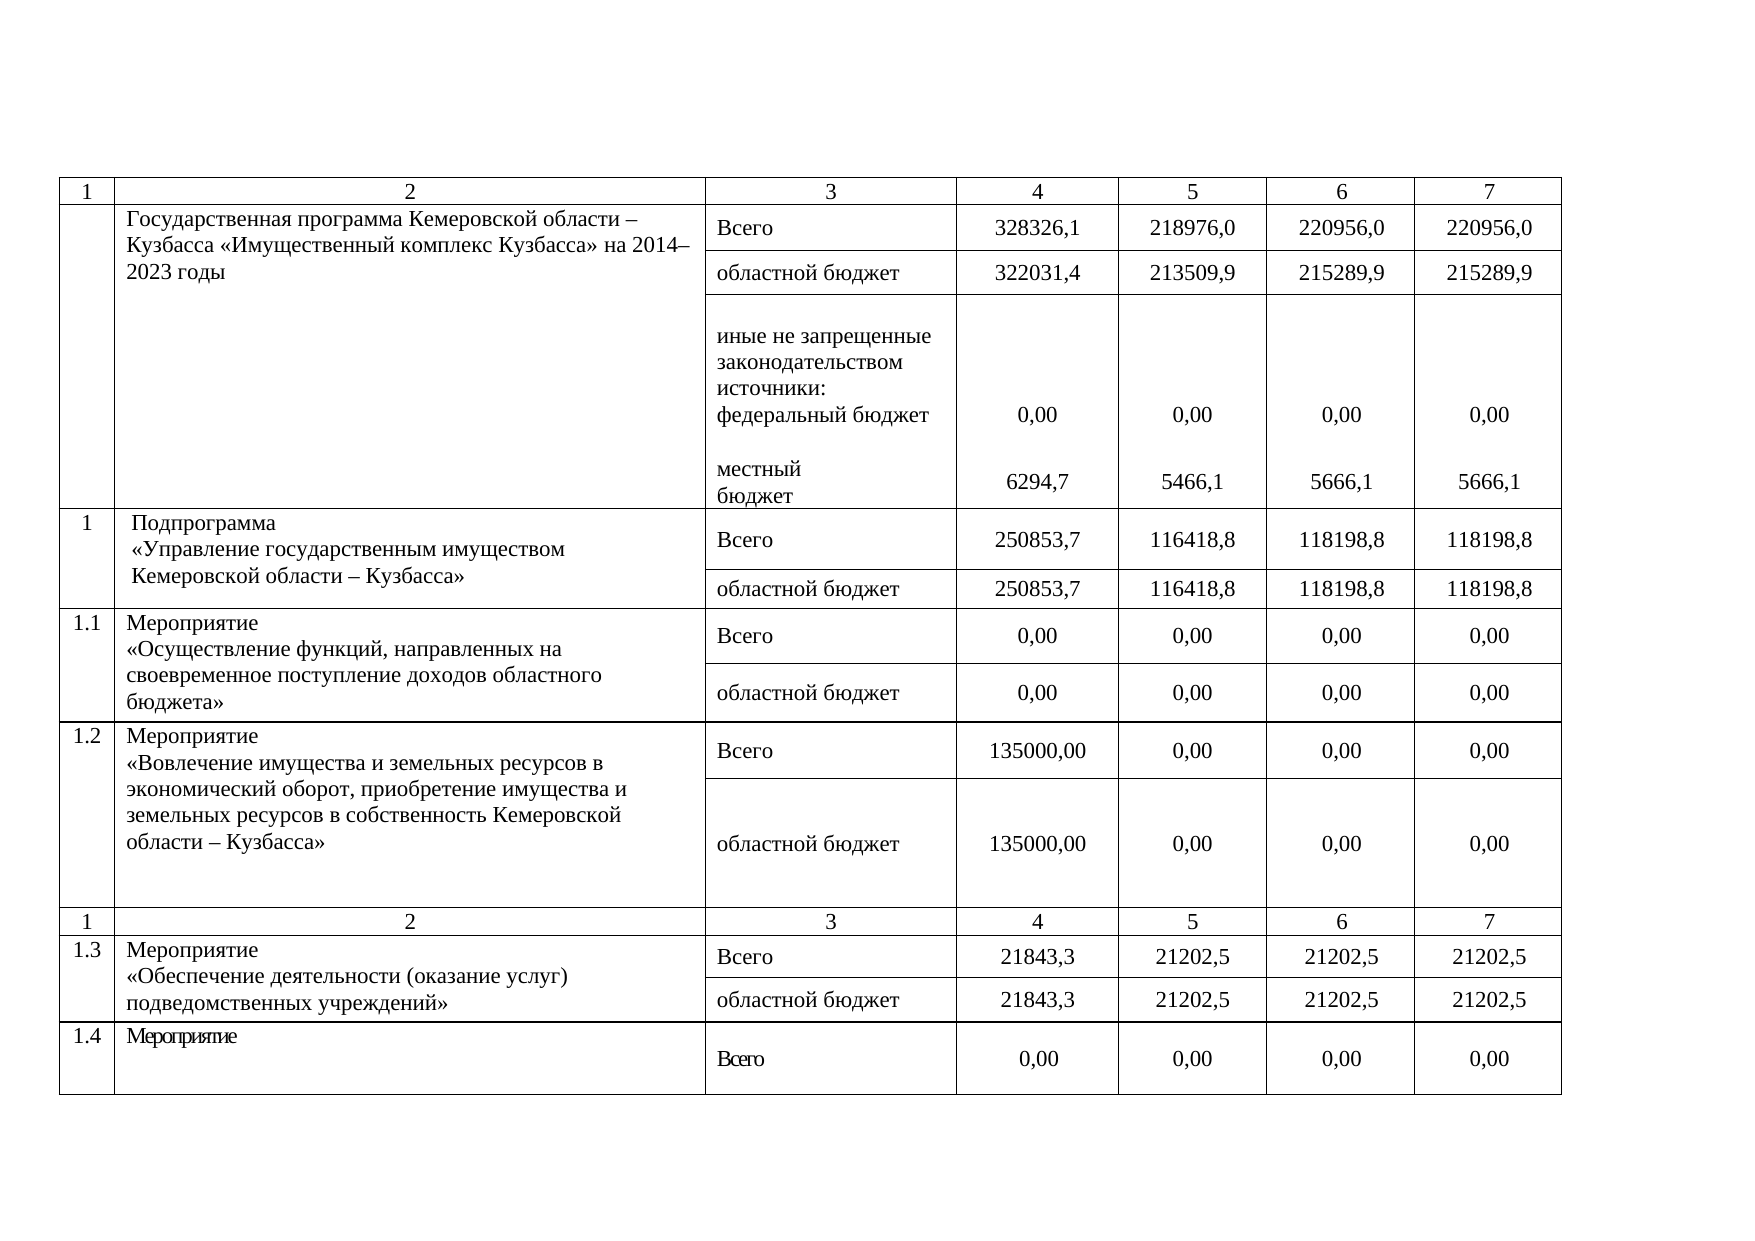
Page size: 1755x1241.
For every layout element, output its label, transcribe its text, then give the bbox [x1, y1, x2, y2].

table_cell 6 [1267, 178, 1278, 204]
table_cell областной бюджет [706, 978, 956, 1021]
table_cell 0,00 [957, 295, 1118, 454]
table_cell 1 [60, 908, 114, 935]
table_cell Мероприятие «Обеспечение деятельности (оказание услуг) подведомственных учреждений» [115, 936, 705, 1021]
table_cell 21202,5 [1415, 936, 1561, 977]
table_cell 250853,7 [957, 509, 1118, 569]
table_cell 2 [115, 908, 705, 935]
table_cell 4 [957, 908, 1118, 935]
table_cell 6 [1267, 908, 1414, 935]
table_cell 135000,00 [957, 779, 1118, 907]
table_cell 0,00 [1415, 664, 1561, 721]
table_cell Всего [706, 723, 956, 778]
table_cell Подпрограмма «Управление государственным имуществом Кемеровской области – Кузбасса» [115, 509, 705, 608]
table_cell 1 [60, 509, 114, 608]
table_cell 1.2 [60, 723, 114, 907]
table_cell местный бюджет [706, 454, 956, 508]
table_cell Государственная программа Кемеровской области – Кузбасса «Имущественный комплекс Кузбасса» на 2014–2023 годы [115, 205, 705, 508]
table_cell областной бюджет [706, 570, 956, 608]
table_cell 0,00 [1119, 664, 1266, 721]
table_cell 0,00 [1267, 664, 1414, 721]
table_cell 5 [1119, 908, 1266, 935]
table_cell 0,00 [957, 1023, 1118, 1094]
table_cell Всего [706, 1023, 956, 1094]
table_cell 118198,8 [1267, 509, 1414, 569]
table_cell 118198,8 [1267, 570, 1414, 608]
table_cell 7 [1415, 178, 1425, 204]
table_cell 0,00 [1119, 295, 1266, 454]
table_cell 220956,0 [1267, 205, 1414, 250]
table_cell 135000,00 [957, 723, 1118, 778]
table_cell 0,00 [957, 609, 1118, 663]
table_cell 5666,1 [1267, 454, 1414, 508]
table_cell 0,00 [1119, 779, 1266, 907]
table_cell 21202,5 [1415, 978, 1561, 1021]
table_cell 7 [1550, 178, 1561, 204]
table_cell Всего [706, 936, 956, 977]
table_cell 1.1 [60, 609, 114, 721]
table_cell 118198,8 [1415, 570, 1561, 608]
table_cell 7 [1415, 908, 1561, 935]
table_cell 220956,0 [1415, 205, 1561, 250]
table_cell 328326,1 [957, 205, 1118, 250]
table_cell 0,00 [1267, 295, 1414, 454]
table_cell 5 [1119, 178, 1130, 204]
table_cell 0,00 [1267, 1023, 1414, 1094]
table_cell 1.4 [60, 1023, 114, 1094]
table_cell 0,00 [957, 664, 1118, 721]
table_cell Мероприятие «Осуществление функций, направленных на своевременное поступление доходов областного бюджета» [115, 609, 705, 721]
table_cell 4 [1107, 178, 1118, 204]
table_cell 5666,1 [1415, 454, 1561, 508]
table_cell 215289,9 [1267, 251, 1414, 293]
table_cell 215289,9 [1415, 251, 1561, 293]
table_cell 21843,3 [957, 936, 1118, 977]
table_cell областной бюджет [706, 779, 956, 907]
table_cell 1.3 [60, 936, 114, 1021]
table_cell 21202,5 [1119, 936, 1266, 977]
table_cell 0,00 [1119, 723, 1266, 778]
table_cell 5466,1 [1119, 454, 1266, 508]
table_cell 0,00 [1415, 779, 1561, 907]
table_cell 3 [945, 178, 956, 204]
table_cell 2 [115, 178, 126, 204]
table_cell 116418,8 [1119, 570, 1266, 608]
table_cell 118198,8 [1415, 509, 1561, 569]
table_cell 0,00 [1267, 609, 1414, 663]
table_cell 0,00 [1267, 723, 1414, 778]
table_cell иные не запрещенные законодательством источники: федеральный бюджет [706, 295, 956, 454]
table_cell 116418,8 [1119, 509, 1266, 569]
table_cell 6294,7 [957, 454, 1118, 508]
table_cell Мероприятие «Организация работ по формированию и увеличению уставных фондов государственных предприятий, внесению вкладов в уставные капиталы открытых акционерных обществ, акции которых находятся в государственной собственности Кемеровской области – Кузбасса» [115, 1023, 705, 1094]
table_cell 0,00 [1415, 723, 1561, 778]
table_cell 1 [60, 178, 70, 204]
table_cell Всего [706, 509, 956, 569]
table_cell 21202,5 [1267, 936, 1414, 977]
table_cell 1 [103, 178, 114, 204]
table_cell 0,00 [1267, 779, 1414, 907]
table_cell Всего [706, 609, 956, 663]
table_cell 5 [1255, 178, 1266, 204]
table_cell 2 [694, 178, 705, 204]
table_cell 4 [957, 178, 967, 204]
table_cell областной бюджет [706, 664, 956, 721]
table_cell 213509,9 [1119, 251, 1266, 293]
table_cell 0,00 [1119, 1023, 1266, 1094]
table_cell 0,00 [1415, 609, 1561, 663]
table_cell 0,00 [1415, 295, 1561, 454]
table_cell 21843,3 [957, 978, 1118, 1021]
table_cell 0,00 [1415, 1023, 1561, 1094]
table_cell 250853,7 [957, 570, 1118, 608]
table_cell 0,00 [1119, 609, 1266, 663]
table_cell 3 [706, 908, 956, 935]
table_cell 6 [1403, 178, 1414, 204]
table_cell 21202,5 [1267, 978, 1414, 1021]
table_cell 21202,5 [1119, 978, 1266, 1021]
table_cell 3 [706, 178, 717, 204]
table_cell 218976,0 [1119, 205, 1266, 250]
table_cell [60, 205, 114, 508]
table_cell областной бюджет [706, 251, 956, 293]
table_cell 322031,4 [957, 251, 1118, 293]
table_cell Всего [706, 205, 956, 250]
